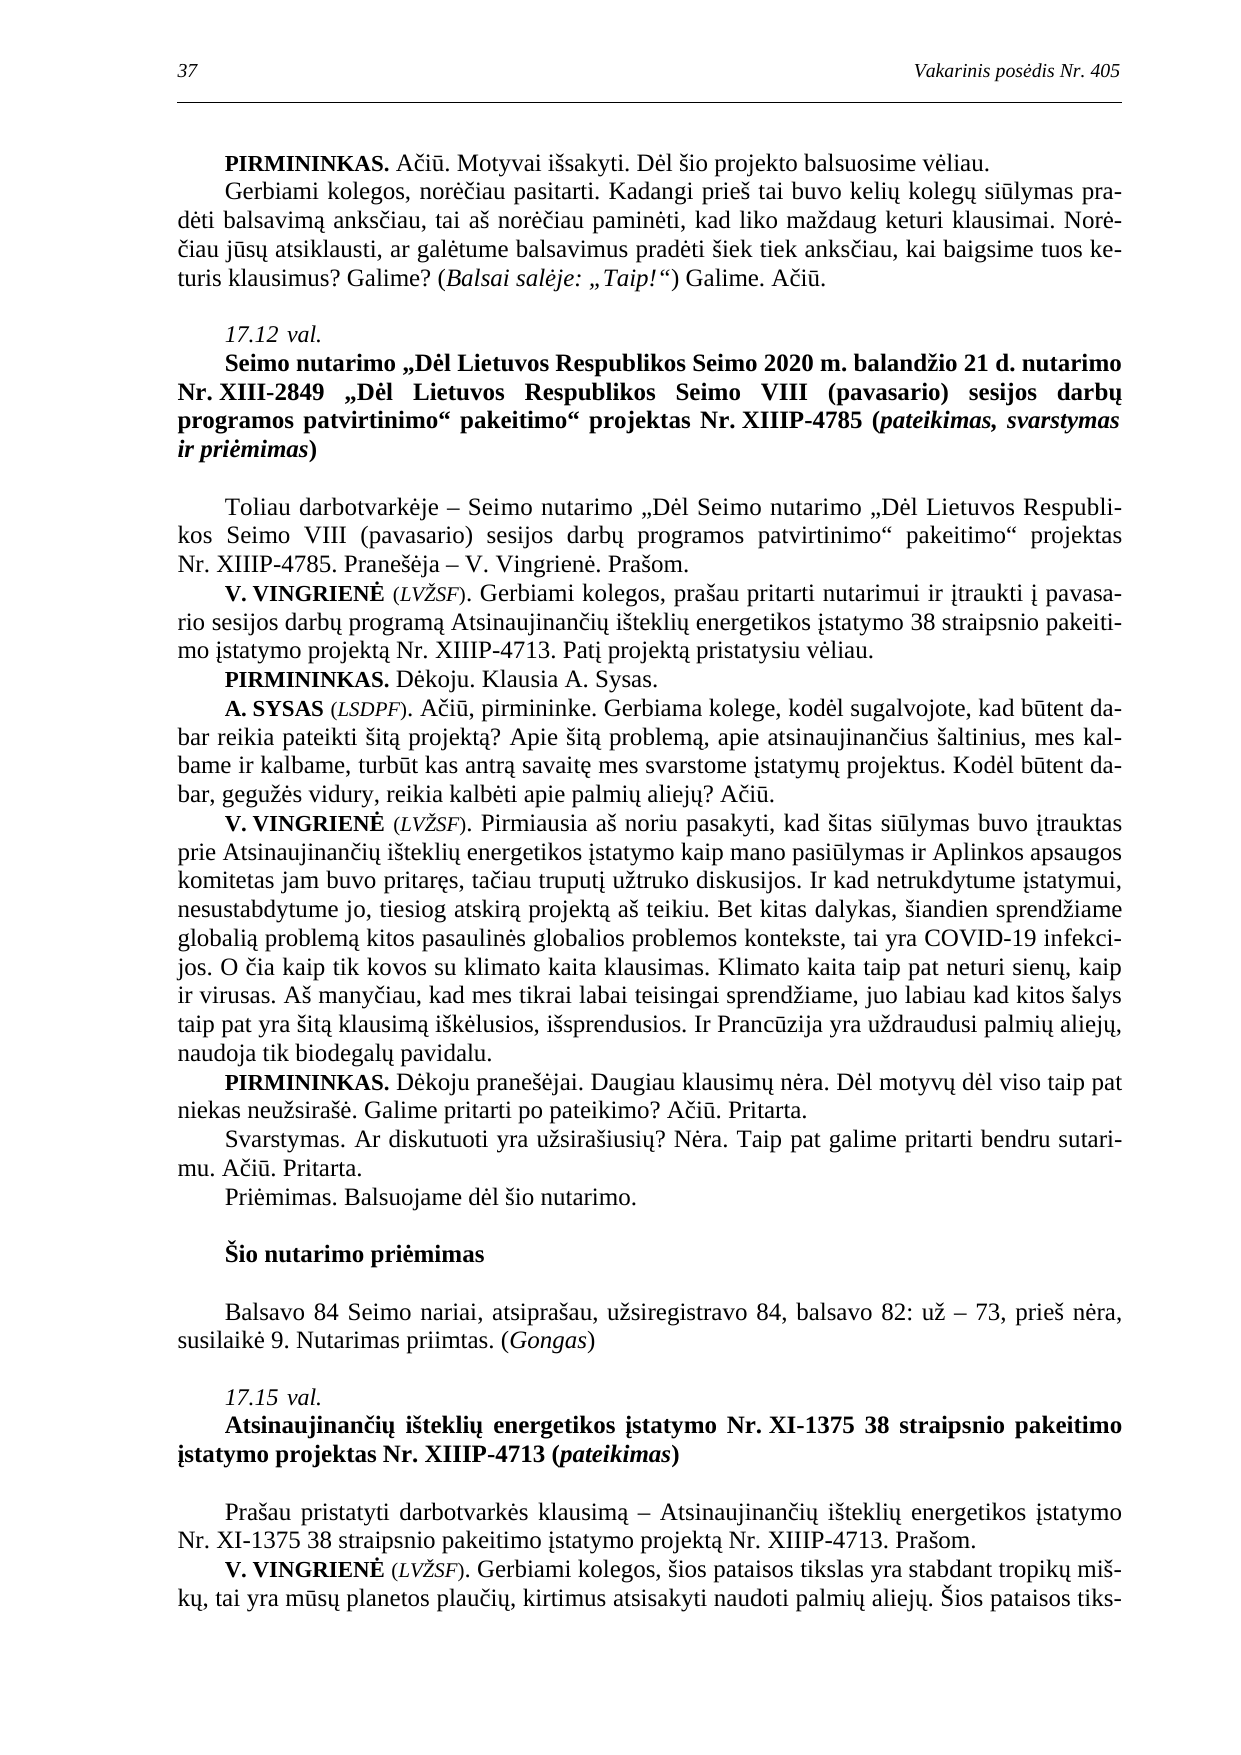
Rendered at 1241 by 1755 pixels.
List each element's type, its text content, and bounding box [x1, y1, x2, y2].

text PIRMININKAS. Dė­ko­ju. Klau­sia A. Sy­sas. [177, 664, 1122, 693]
text Svars­ty­mas. Ar dis­ku­tuo­ti yra už­si­ra­šiu­sių? Nė­ra. Taip pat ga­li­me pri­tar­ti ben­dru su­ta­ri­mu. Ačiū. Pri­tarta. [177, 1124, 1122, 1182]
text V. VINGRIENĖ (LVŽSF). Ger­bia­mi ko­le­gos, pra­šau pri­tar­ti nu­ta­ri­mui ir įtrauk­ti į pa­va­sa­rio se­si­jos dar­bų pro­gra­mą At­si­nau­ji­nan­čių iš­tek­lių ener­ge­ti­kos įsta­ty­mo 38 straips­nio pa­kei­ti­mo įsta­ty­mo pro­jek­tą Nr. XIIIP-4713. Pa­tį pro­jek­tą pri­sta­ty­siu vė­liau. [177, 578, 1122, 664]
text Bal­sa­vo 84 Sei­mo na­riai, at­si­pra­šau, už­si­re­gist­ra­vo 84, bal­sa­vo 82: už – 73, prieš nė­ra, su­si­lai­kė 9. Nu­ta­ri­mas pri­im­tas. (Gon­gas) [177, 1297, 1122, 1354]
text Sei­mo nu­ta­ri­mo „Dėl Lie­tu­vos Res­pub­li­kos Sei­mo 2020 m. ba­lan­džio 21 d. nu­ta­ri­mo Nr. XIII-2849 „Dėl Lie­tu­vos Res­pub­li­kos Sei­mo VIII (pa­va­sa­rio) se­si­jos dar­bų programos pa­tvir­ti­ni­mo“ pa­kei­ti­mo“ pro­jek­tas Nr. XIIIP-4785 (pa­tei­ki­mas, svars­ty­mas ir pri­ėmi­mas) [177, 348, 1122, 463]
text Ger­bia­mi ko­le­gos, no­rė­čiau pa­si­tar­ti. Ka­dan­gi prieš tai bu­vo ke­lių ko­le­gų siū­ly­mas pra­dė­ti bal­sa­vi­mą anks­čiau, tai aš no­rė­čiau pa­mi­nė­ti, kad li­ko maž­daug ke­tu­ri klau­si­mai. No­rė­čiau jū­sų at­si­klaus­ti, ar ga­lė­tu­me bal­sa­vi­mus pra­dė­ti šiek tiek anks­čiau, kai baig­si­me tuos ke­tu­ris klau­si­mus? Ga­li­me? (Bal­sai sa­lė­je: „Taip!“) Ga­li­me. Ačiū. [177, 176, 1122, 291]
text At­si­nau­ji­nan­čių iš­tek­lių ener­ge­ti­kos įsta­ty­mo Nr. XI-1375 38 straips­nio pa­kei­ti­mo įsta­ty­mo pro­jek­tas Nr. XIIIP-4713 (pa­tei­ki­mas) [177, 1410, 1122, 1468]
text V. VINGRIENĖ (LVŽSF). Ger­bia­mi ko­le­gos, šios pa­tai­sos tiks­las yra stab­dant tro­pi­kų miš­kų, tai yra mū­sų pla­ne­tos plau­čių, kir­ti­mus at­si­sa­ky­ti nau­do­ti pal­mių alie­jų. Šios pa­tai­sos tiks­ [177, 1554, 1122, 1612]
text V. VINGRIENĖ (LVŽSF). Pir­miau­sia aš no­riu pa­sa­ky­ti, kad ši­tas siū­ly­mas bu­vo įtrauk­tas prie At­si­nau­ji­nan­čių iš­tek­lių ener­ge­ti­kos įsta­ty­mo kaip ma­no pa­siū­ly­mas ir Ap­lin­kos ap­sau­gos ko­mi­te­tas jam bu­vo pri­ta­ręs, ta­čiau tru­pu­tį už­tru­ko dis­ku­si­jos. Ir kad ne­truk­dy­tu­me įsta­ty­mui, ne­su­stab­dy­tu­me jo, tie­siog at­ski­rą pro­jek­tą aš tei­kiu. Bet ki­tas da­ly­kas, šian­dien spren­džia­me glo­ba­lią pro­ble­mą ki­tos pa­sau­li­nės glo­ba­lios pro­ble­mos kon­teks­te, tai yra COVID-19 in­fek­ci­jos. O čia kaip tik ko­vos su kli­ma­to kai­ta klau­si­mas. Kli­ma­to kai­ta taip pat ne­tu­ri sie­nų, kaip ir vi­ru­sas. Aš ma­ny­čiau, kad mes tik­rai la­bai tei­sin­gai spren­džia­me, juo la­biau kad ki­tos ša­lys taip pat yra ši­tą klau­si­mą iš­kė­lu­sios, iš­spren­du­sios. Ir Pran­cū­zi­ja yra už­drau­du­si pal­mių alie­jų, nau­do­ja tik bio­de­ga­lų pa­vi­da­lu. [177, 808, 1122, 1067]
text PIRMININKAS. Dė­ko­ju pra­ne­šė­jai. Dau­giau klau­si­mų nė­ra. Dėl mo­ty­vų dėl vi­so taip pat nie­kas ne­už­si­ra­šė. Ga­li­me pri­tar­ti po pa­tei­ki­mo? Ačiū. Pri­tar­ta. [177, 1067, 1122, 1124]
text Pra­šau pri­sta­ty­ti dar­bo­tvarkės klau­si­mą – At­si­nau­ji­nan­čių iš­tek­lių ener­ge­ti­kos įsta­ty­mo Nr. XI-1375 38 straips­nio pa­kei­ti­mo įsta­ty­mo pro­jek­tą Nr. XIIIP-4713. Pra­šom. [177, 1497, 1122, 1554]
text 17.15 val. [224, 1383, 1122, 1410]
text To­liau dar­bo­tvarkėje – Sei­mo nu­ta­ri­mo „Dėl Sei­mo nu­ta­ri­mo „Dėl Lie­tu­vos Res­pub­li­kos Sei­mo VIII (pa­va­sa­rio) se­si­jos dar­bų pro­gra­mos pa­tvir­ti­ni­mo“ pa­kei­ti­mo“ pro­jek­tas Nr. XIIIP-4785. Pra­ne­šė­ja – V. Ving­rie­nė. Pra­šom. [177, 492, 1122, 578]
text Pri­ėmi­mas. Bal­suo­ja­me dėl šio nu­ta­ri­mo. [177, 1182, 1122, 1210]
text PIRMININKAS. Ačiū. Mo­ty­vai iš­sa­ky­ti. Dėl šio pro­jek­to bal­suo­si­me vė­liau. [177, 148, 1122, 176]
text Šio nu­ta­ri­mo pri­ėmi­mas [177, 1239, 1122, 1268]
text 17.12 val. [224, 320, 1122, 348]
text A. SYSAS (LSDPF). Ačiū, pir­mi­nin­ke. Ger­bia­ma ko­le­ge, ko­dėl su­gal­vo­jo­te, kad bū­tent da­bar rei­kia pa­teik­ti ši­tą pro­jek­tą? Apie ši­tą pro­ble­mą, apie at­si­nau­ji­nan­čius šal­ti­nius, mes kal­ba­me ir kal­ba­me, tur­būt kas an­trą sa­vai­tę mes svars­to­me įsta­ty­mų pro­jek­tus. Ko­dėl bū­tent da­bar, ge­gu­žės vi­du­ry, rei­kia kal­bė­ti apie pal­mių alie­jų? Ačiū. [177, 693, 1122, 808]
